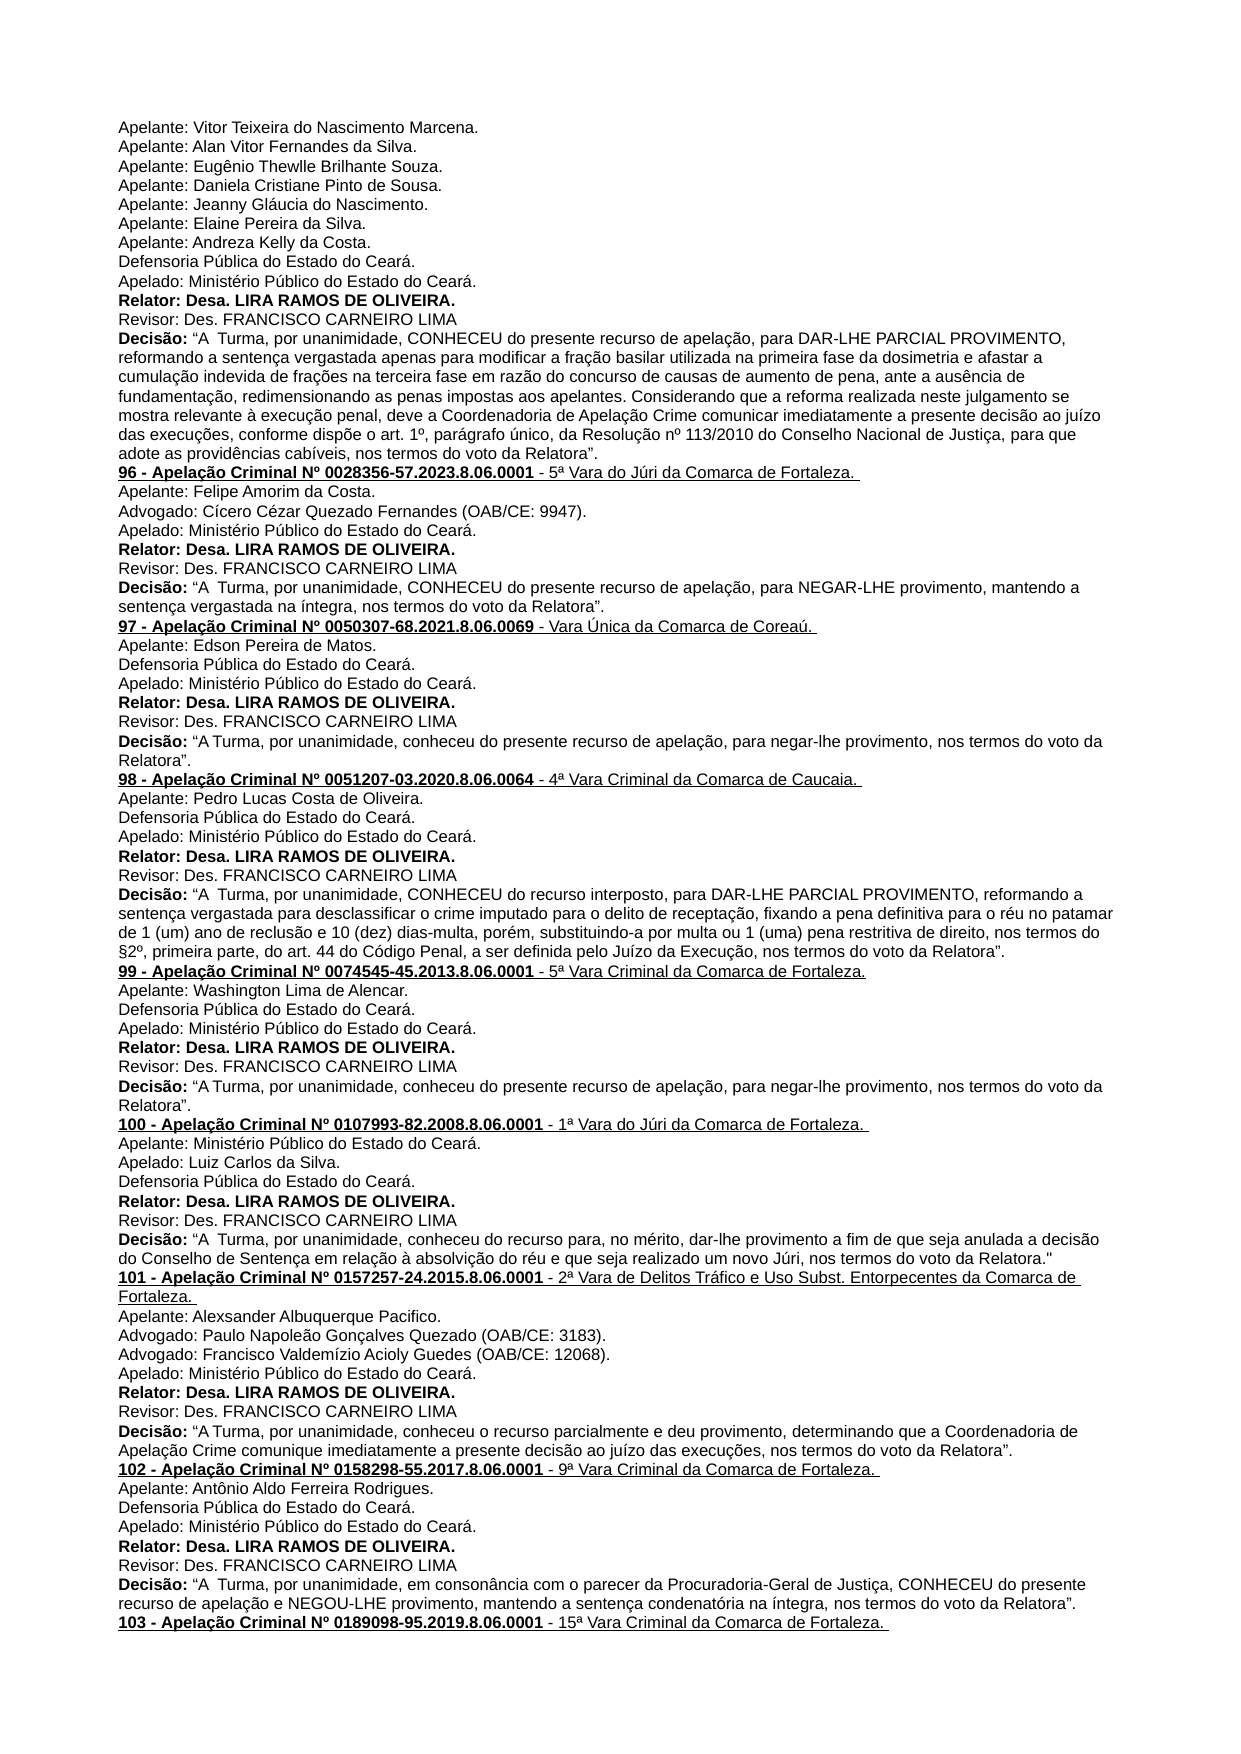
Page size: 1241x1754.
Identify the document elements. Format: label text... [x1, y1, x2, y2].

text Revisor: Des. FRANCISCO CARNEIRO LIMA [118, 310, 1122, 329]
text Relator: Desa. LIRA RAMOS DE OLIVEIRA. [118, 1038, 1122, 1057]
text Apelado: Ministério Público do Estado do Ceará. [118, 521, 1122, 540]
text Apelado: Ministério Público do Estado do Ceará. [118, 1517, 1122, 1536]
text Revisor: Des. FRANCISCO CARNEIRO LIMA [118, 866, 1122, 885]
text Relator: Desa. LIRA RAMOS DE OLIVEIRA. [118, 1191, 1122, 1211]
text Apelante: Edson Pereira de Matos. [118, 636, 1122, 655]
text Apelante: Jeanny Gláucia do Nascimento. [118, 195, 1122, 214]
text Defensoria Pública do Estado do Ceará. [118, 808, 1122, 827]
text Apelado: Ministério Público do Estado do Ceará. [118, 1019, 1122, 1038]
text Decisão: “A Turma, por unanimidade, conheceu do recurso para, no mérito, dar-lhe provimento a fim de que seja anulada a decisão do Conselho de Sentença em relação à absolvição do réu e que seja realizado um novo Júri, nos termos do voto da Relatora." [118, 1230, 1122, 1268]
text Relator: Desa. LIRA RAMOS DE OLIVEIRA. [118, 1536, 1122, 1556]
text Defensoria Pública do Estado do Ceará. [118, 1498, 1122, 1517]
text Apelado: Ministério Público do Estado do Ceará. [118, 674, 1122, 693]
text Decisão: “A Turma, por unanimidade, conheceu o recurso parcialmente e deu provimento, determinando que a Coordenadoria de Apelação Crime comunique imediatamente a presente decisão ao juízo das execuções, nos termos do voto da Relatora”. [118, 1421, 1122, 1460]
text Relator: Desa. LIRA RAMOS DE OLIVEIRA. [118, 540, 1122, 559]
text Revisor: Des. FRANCISCO CARNEIRO LIMA [118, 1402, 1122, 1421]
text Defensoria Pública do Estado do Ceará. [118, 1172, 1122, 1191]
text Apelante: Alan Vitor Fernandes da Silva. [118, 137, 1122, 156]
text 103 - Apelação Criminal Nº 0189098-95.2019.8.06.0001 - 15ª Vara Criminal da Comarca de Fortaleza. [118, 1613, 1122, 1632]
text Decisão: “A Turma, por unanimidade, conheceu do presente recurso de apelação, para negar-lhe provimento, nos termos do voto da Relatora”. [118, 1076, 1122, 1115]
text 102 - Apelação Criminal Nº 0158298-55.2017.8.06.0001 - 9ª Vara Criminal da Comarca de Fortaleza. [118, 1460, 1122, 1479]
text 96 - Apelação Criminal Nº 0028356-57.2023.8.06.0001 - 5ª Vara do Júri da Comarca de Fortaleza. [118, 463, 1122, 482]
text Apelante: Vitor Teixeira do Nascimento Marcena. [118, 118, 1122, 137]
text Defensoria Pública do Estado do Ceará. [118, 1000, 1122, 1019]
text Apelante: Washington Lima de Alencar. [118, 981, 1122, 1000]
text Apelante: Ministério Público do Estado do Ceará. [118, 1134, 1122, 1153]
text Decisão: “A Turma, por unanimidade, conheceu do presente recurso de apelação, para negar-lhe provimento, nos termos do voto da Relatora”. [118, 731, 1122, 770]
text Apelado: Ministério Público do Estado do Ceará. [118, 271, 1122, 291]
text Relator: Desa. LIRA RAMOS DE OLIVEIRA. [118, 693, 1122, 712]
text Decisão: “A Turma, por unanimidade, CONHECEU do presente recurso de apelação, para DAR-LHE PARCIAL PROVIMENTO, reformando a sentença vergastada apenas para modificar a fração basilar utilizada na primeira fase da dosimetria e afastar a cumulação indevida de frações na terceira fase em razão do concurso de causas de aumento de pena, ante a ausência de fundamentação, redimensionando as penas impostas aos apelantes. Considerando que a reforma realizada neste julgamento se mostra relevante à execução penal, deve a Coordenadoria de Apelação Crime comunicar imediatamente a presente decisão ao juízo das execuções, conforme dispõe o art. 1º, parágrafo único, da Resolução nº 113/2010 do Conselho Nacional de Justiça, para que adote as providências cabíveis, nos termos do voto da Relatora”. [118, 329, 1122, 463]
text Defensoria Pública do Estado do Ceará. [118, 252, 1122, 271]
text Decisão: “A Turma, por unanimidade, CONHECEU do presente recurso de apelação, para NEGAR-LHE provimento, mantendo a sentença vergastada na íntegra, nos termos do voto da Relatora”. [118, 578, 1122, 616]
text Revisor: Des. FRANCISCO CARNEIRO LIMA [118, 1057, 1122, 1076]
text Decisão: “A Turma, por unanimidade, CONHECEU do recurso interposto, para DAR-LHE PARCIAL PROVIMENTO, reformando a sentença vergastada para desclassificar o crime imputado para o delito de receptação, fixando a pena definitiva para o réu no patamar de 1 (um) ano de reclusão e 10 (dez) dias-multa, porém, substituindo-a por multa ou 1 (uma) pena restritiva de direito, nos termos do §2º, primeira parte, do art. 44 do Código Penal, a ser definida pelo Juízo da Execução, nos termos do voto da Relatora”. [118, 885, 1122, 961]
text Apelante: Andreza Kelly da Costa. [118, 233, 1122, 252]
text Advogado: Francisco Valdemízio Acioly Guedes (OAB/CE: 12068). [118, 1345, 1122, 1364]
text Decisão: “A Turma, por unanimidade, em consonância com o parecer da Procuradoria-Geral de Justiça, CONHECEU do presente recurso de apelação e NEGOU-LHE provimento, mantendo a sentença condenatória na íntegra, nos termos do voto da Relatora”. [118, 1575, 1122, 1613]
text Revisor: Des. FRANCISCO CARNEIRO LIMA [118, 1556, 1122, 1575]
text Apelante: Daniela Cristiane Pinto de Sousa. [118, 176, 1122, 195]
text Apelado: Ministério Público do Estado do Ceará. [118, 1364, 1122, 1383]
text 101 - Apelação Criminal Nº 0157257-24.2015.8.06.0001 - 2ª Vara de Delitos Tráfico e Uso Subst. Entorpecentes da Comarca de Fortaleza. [118, 1268, 1122, 1306]
text Apelante: Eugênio Thewlle Brilhante Souza. [118, 156, 1122, 176]
text Apelante: Alexsander Albuquerque Pacifico. [118, 1306, 1122, 1326]
text 100 - Apelação Criminal Nº 0107993-82.2008.8.06.0001 - 1ª Vara do Júri da Comarca de Fortaleza. [118, 1115, 1122, 1134]
text Apelado: Luiz Carlos da Silva. [118, 1153, 1122, 1172]
text Advogado: Paulo Napoleão Gonçalves Quezado (OAB/CE: 3183). [118, 1326, 1122, 1345]
text 97 - Apelação Criminal Nº 0050307-68.2021.8.06.0069 - Vara Única da Comarca de Coreaú. [118, 616, 1122, 636]
text Apelante: Elaine Pereira da Silva. [118, 214, 1122, 233]
text Revisor: Des. FRANCISCO CARNEIRO LIMA [118, 559, 1122, 578]
text Advogado: Cícero Cézar Quezado Fernandes (OAB/CE: 9947). [118, 501, 1122, 521]
text Relator: Desa. LIRA RAMOS DE OLIVEIRA. [118, 291, 1122, 310]
text 99 - Apelação Criminal Nº 0074545-45.2013.8.06.0001 - 5ª Vara Criminal da Comarca de Fortaleza. [118, 961, 1122, 981]
text Relator: Desa. LIRA RAMOS DE OLIVEIRA. [118, 1383, 1122, 1402]
text Revisor: Des. FRANCISCO CARNEIRO LIMA [118, 1211, 1122, 1230]
text Apelante: Antônio Aldo Ferreira Rodrigues. [118, 1479, 1122, 1498]
text Apelado: Ministério Público do Estado do Ceará. [118, 827, 1122, 846]
text Revisor: Des. FRANCISCO CARNEIRO LIMA [118, 712, 1122, 731]
text Apelante: Felipe Amorim da Costa. [118, 482, 1122, 501]
text Defensoria Pública do Estado do Ceará. [118, 655, 1122, 674]
text 98 - Apelação Criminal Nº 0051207-03.2020.8.06.0064 - 4ª Vara Criminal da Comarca de Caucaia. [118, 770, 1122, 789]
text Relator: Desa. LIRA RAMOS DE OLIVEIRA. [118, 846, 1122, 866]
text Apelante: Pedro Lucas Costa de Oliveira. [118, 789, 1122, 808]
